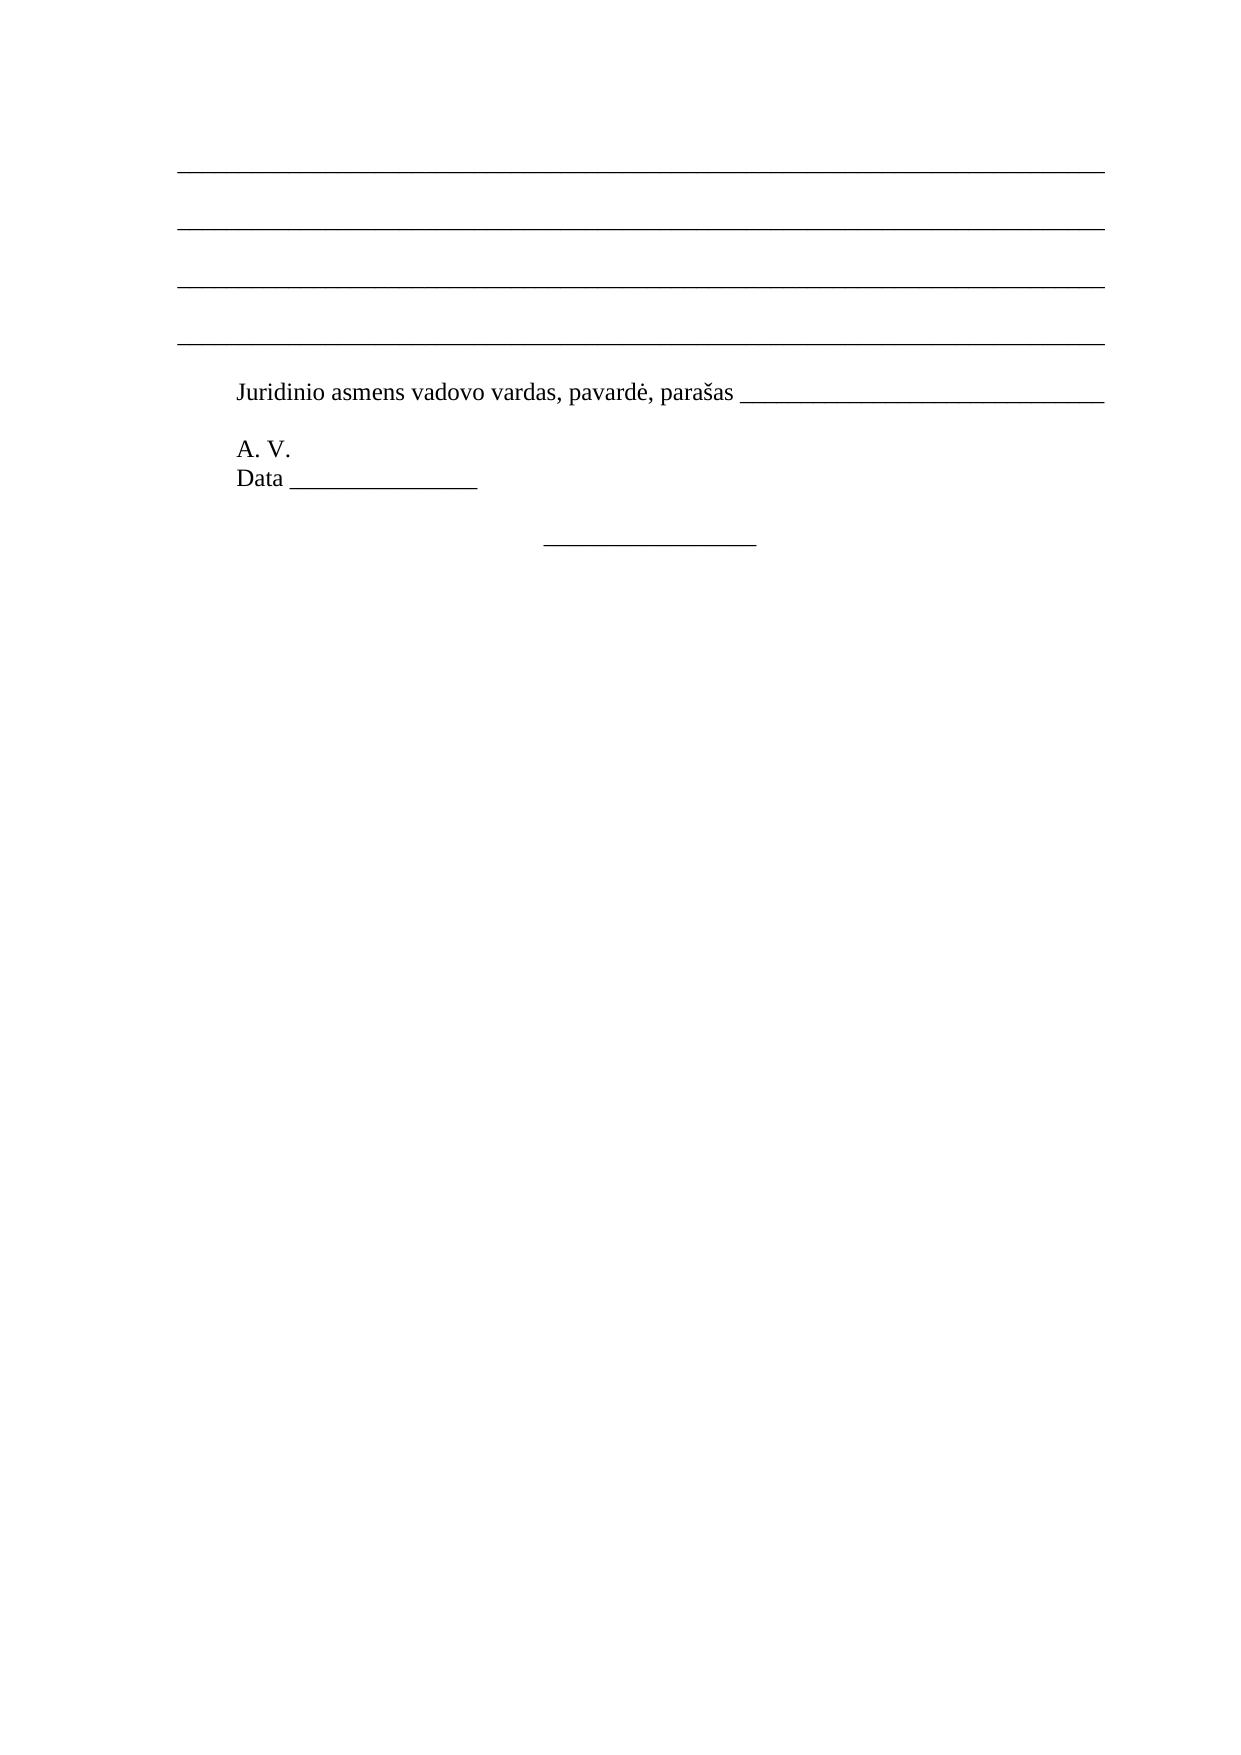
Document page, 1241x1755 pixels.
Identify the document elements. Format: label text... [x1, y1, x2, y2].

text Juridinio asmens vadovo vardas, pavardė, parašas [177, 377, 1122, 406]
text _ [177, 262, 1122, 291]
text _ [177, 147, 1122, 176]
text _ [177, 319, 1122, 348]
text Data _______________ [177, 463, 1122, 492]
text A. V. [177, 434, 1122, 463]
text _________________ [177, 521, 1122, 549]
text _ [177, 204, 1122, 233]
